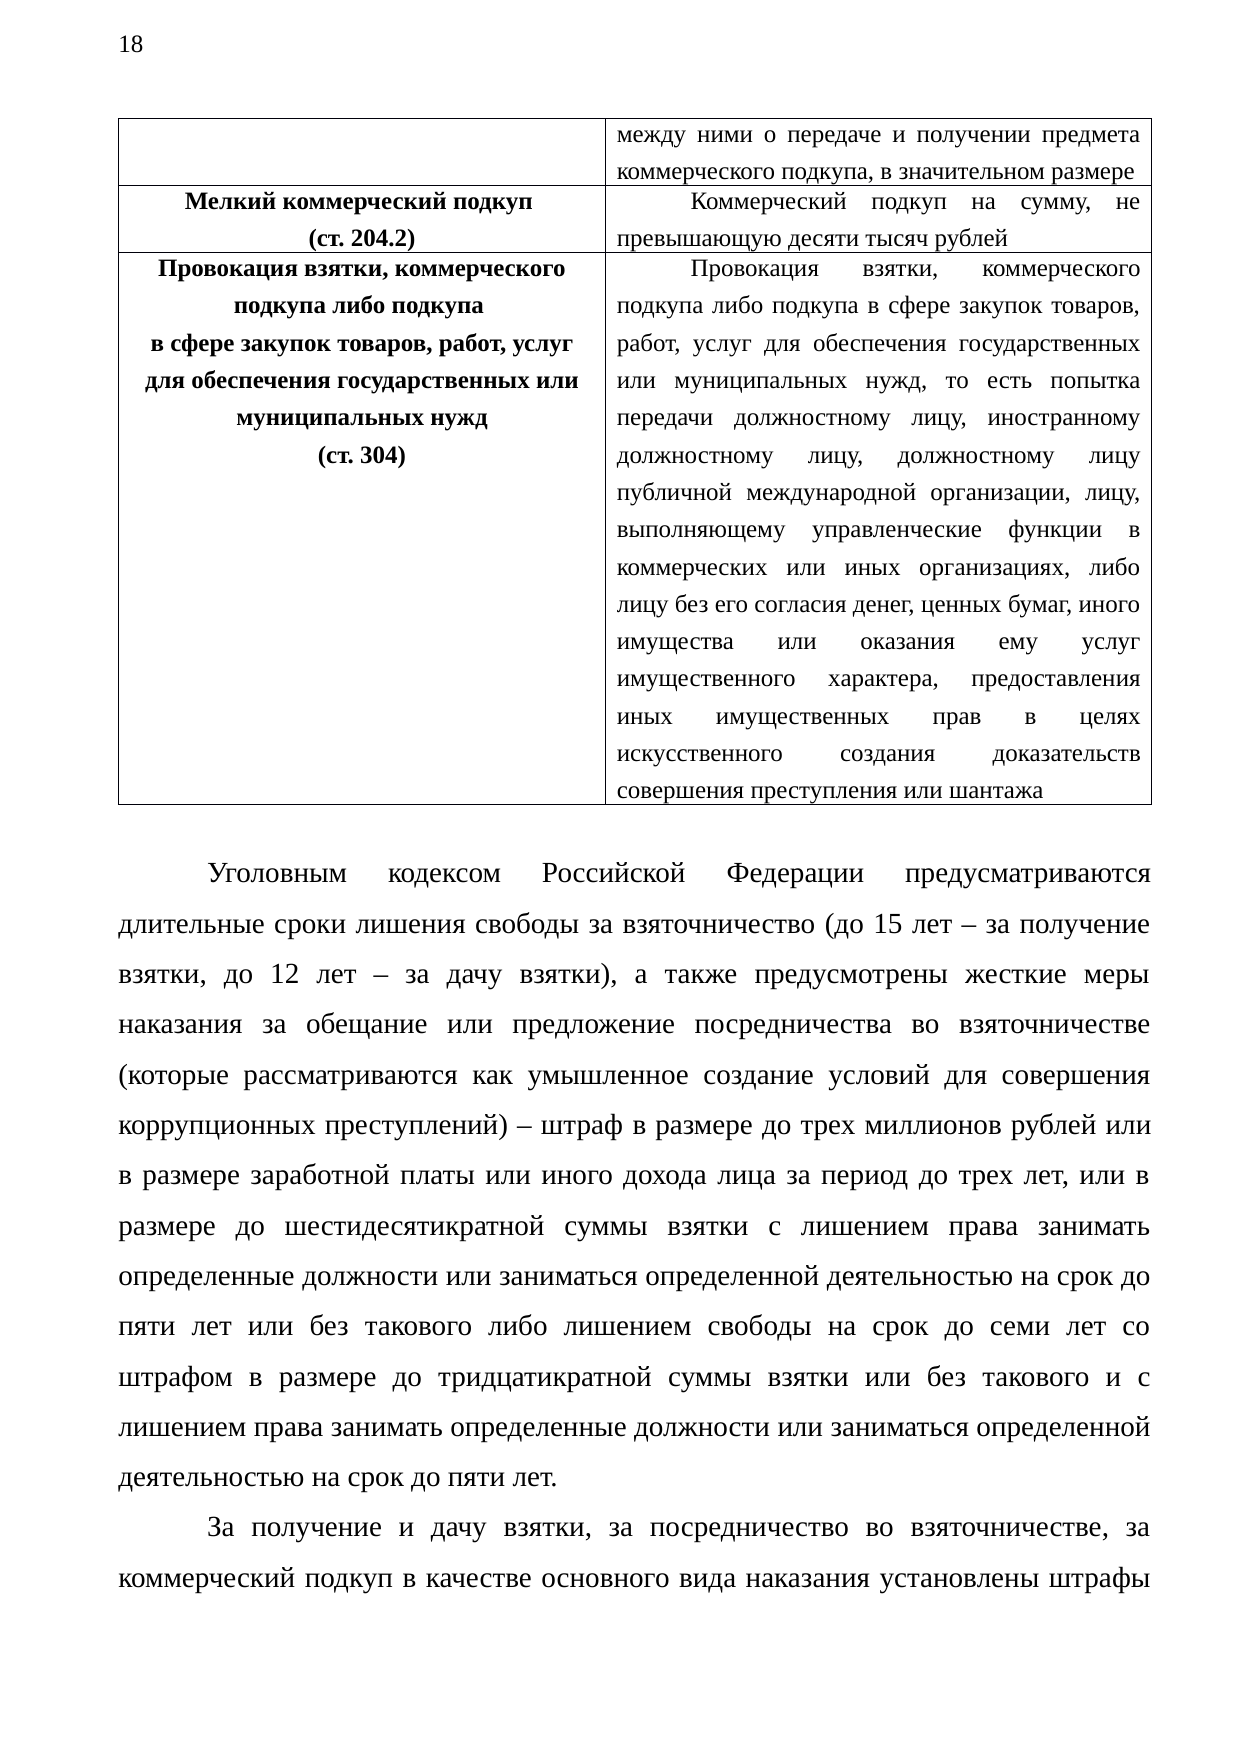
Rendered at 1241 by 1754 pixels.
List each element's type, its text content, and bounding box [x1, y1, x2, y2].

text Уголовным кодексом Российской Федерации предусматриваются длительные сроки лишения свободы за взяточничество (до 15 лет – за получение взятки, до 12 лет – за дачу взятки), а также предусмотрены жесткие меры наказания за обещание или предложение посредничества во взяточничестве (которые рассматриваются как умышленное создание условий для совершения коррупционных преступлений) – штраф в размере до трех миллионов рублей или в размере заработной платы или иного дохода лица за период до трех лет, или в размере до шестидесятикратной суммы взятки с лишением права занимать определенные должности или заниматься определенной деятельностью на срок до пяти лет или без такового либо лишением свободы на срок до семи лет со штрафом в размере до тридцатикратной суммы взятки или без такового и с лишением права занимать определенные должности или заниматься определенной деятельностью на срок до пяти лет. [118, 856, 1152, 1493]
table_cell Коммерческий подкуп на сумму, не превышающую десяти тысяч рублей [606, 186, 1151, 252]
table_cell Провокация взятки, коммерческого подкупа либо подкупа в сфере закупок товаров, работ, услуг для обеспечения государственных или муниципальных нужд (ст. 304) [119, 253, 605, 804]
table_cell Мелкий коммерческий подкуп (ст. 204.2) [119, 186, 605, 252]
text За получение и дачу взятки, за посредничество во взяточничестве, за коммерческий подкуп в качестве основного вида наказания установлены штрафы [118, 1509, 1152, 1593]
table_cell между ними о передаче и получении предмета коммерческого подкупа, в значительном размере [606, 119, 1151, 185]
table_cell [119, 119, 605, 185]
table_cell Провокация взятки, коммерческого подкупа либо подкупа в сфере закупок товаров, работ, услуг для обеспечения государственных или муниципальных нужд, то есть попытка передачи должностному лицу, иностранному должностному лицу, должностному лицу публичной международной организации, лицу, выполняющему управленческие функции в коммерческих или иных организациях, либо лицу без его согласия денег, ценных бумаг, иного имущества или оказания ему услуг имущественного характера, предоставления иных имущественных прав в целях искусственного создания доказательств совершения преступления или шантажа [606, 253, 1151, 804]
